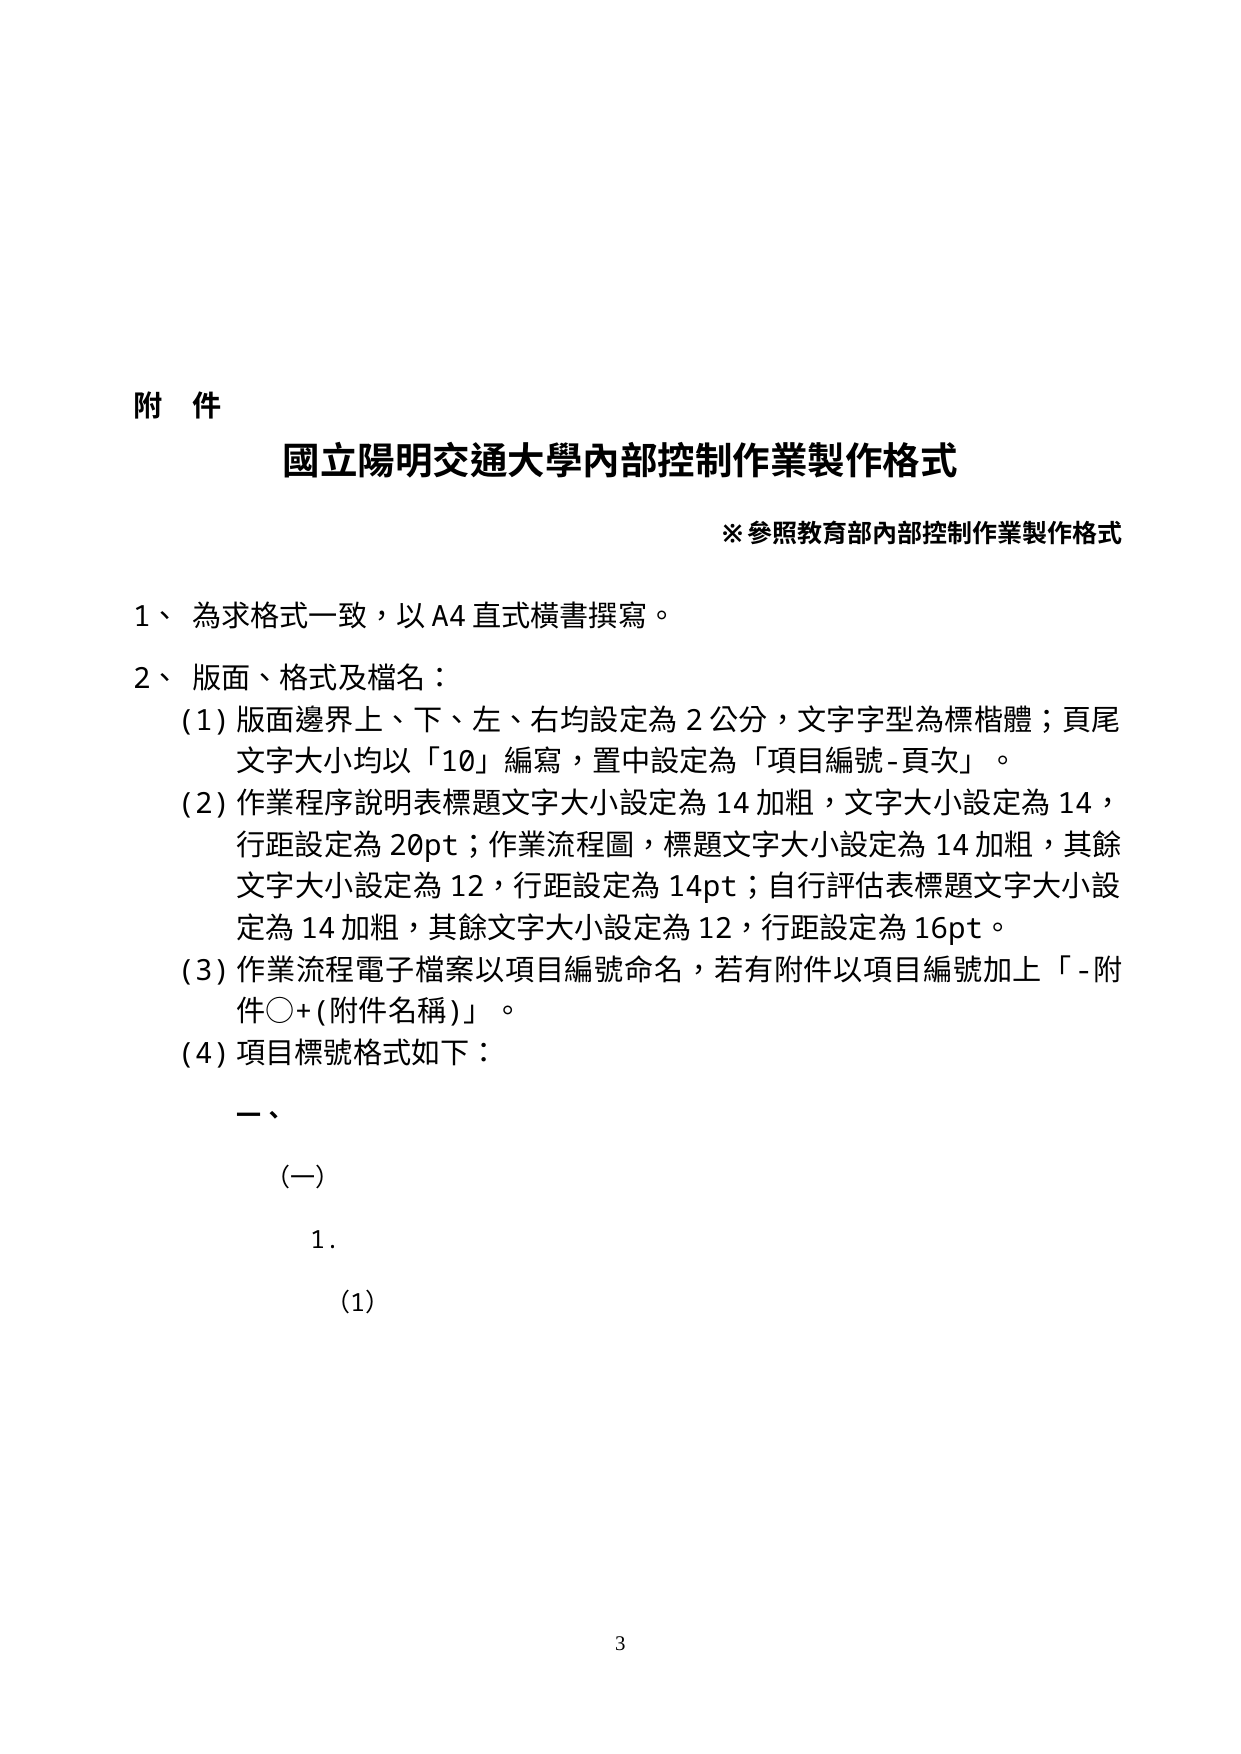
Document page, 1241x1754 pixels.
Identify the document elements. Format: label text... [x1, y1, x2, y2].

text ※參照教育部內部控制作業製作格式 [118, 503, 1122, 553]
list 版面、格式及檔名： [133, 634, 1122, 697]
list 為求格式一致，以A4直式橫書撰寫。 [133, 572, 1122, 634]
list 版面邊界上、下、左、右均設定為2公分，文字字型為標楷體；頁尾文字大小均以「10」編寫，置中設定為「項目編號-頁次」。 [177, 697, 1122, 780]
list 項目標號格式如下： [177, 1030, 1122, 1072]
list 作業流程電子檔案以項目編號命名，若有附件以項目編號加上「-附件○+(附件名稱)」。 [177, 947, 1122, 1030]
list 作業程序說明表標題文字大小設定為14加粗，文字大小設定為14，行距設定為20pt；作業流程圖，標題文字大小設定為14加粗，其餘文字大小設定為12，行距設定為14pt；自行評估表標題文字大小設定為14加粗，其餘文字大小設定為12，行距設定為16pt。 [177, 780, 1122, 947]
text （1） [118, 1259, 1122, 1322]
text 國立陽明交通大學內部控制作業製作格式 [118, 434, 1122, 484]
text 一、 [118, 1072, 1122, 1134]
text 1. [118, 1197, 1122, 1259]
text （一） [118, 1134, 1122, 1197]
